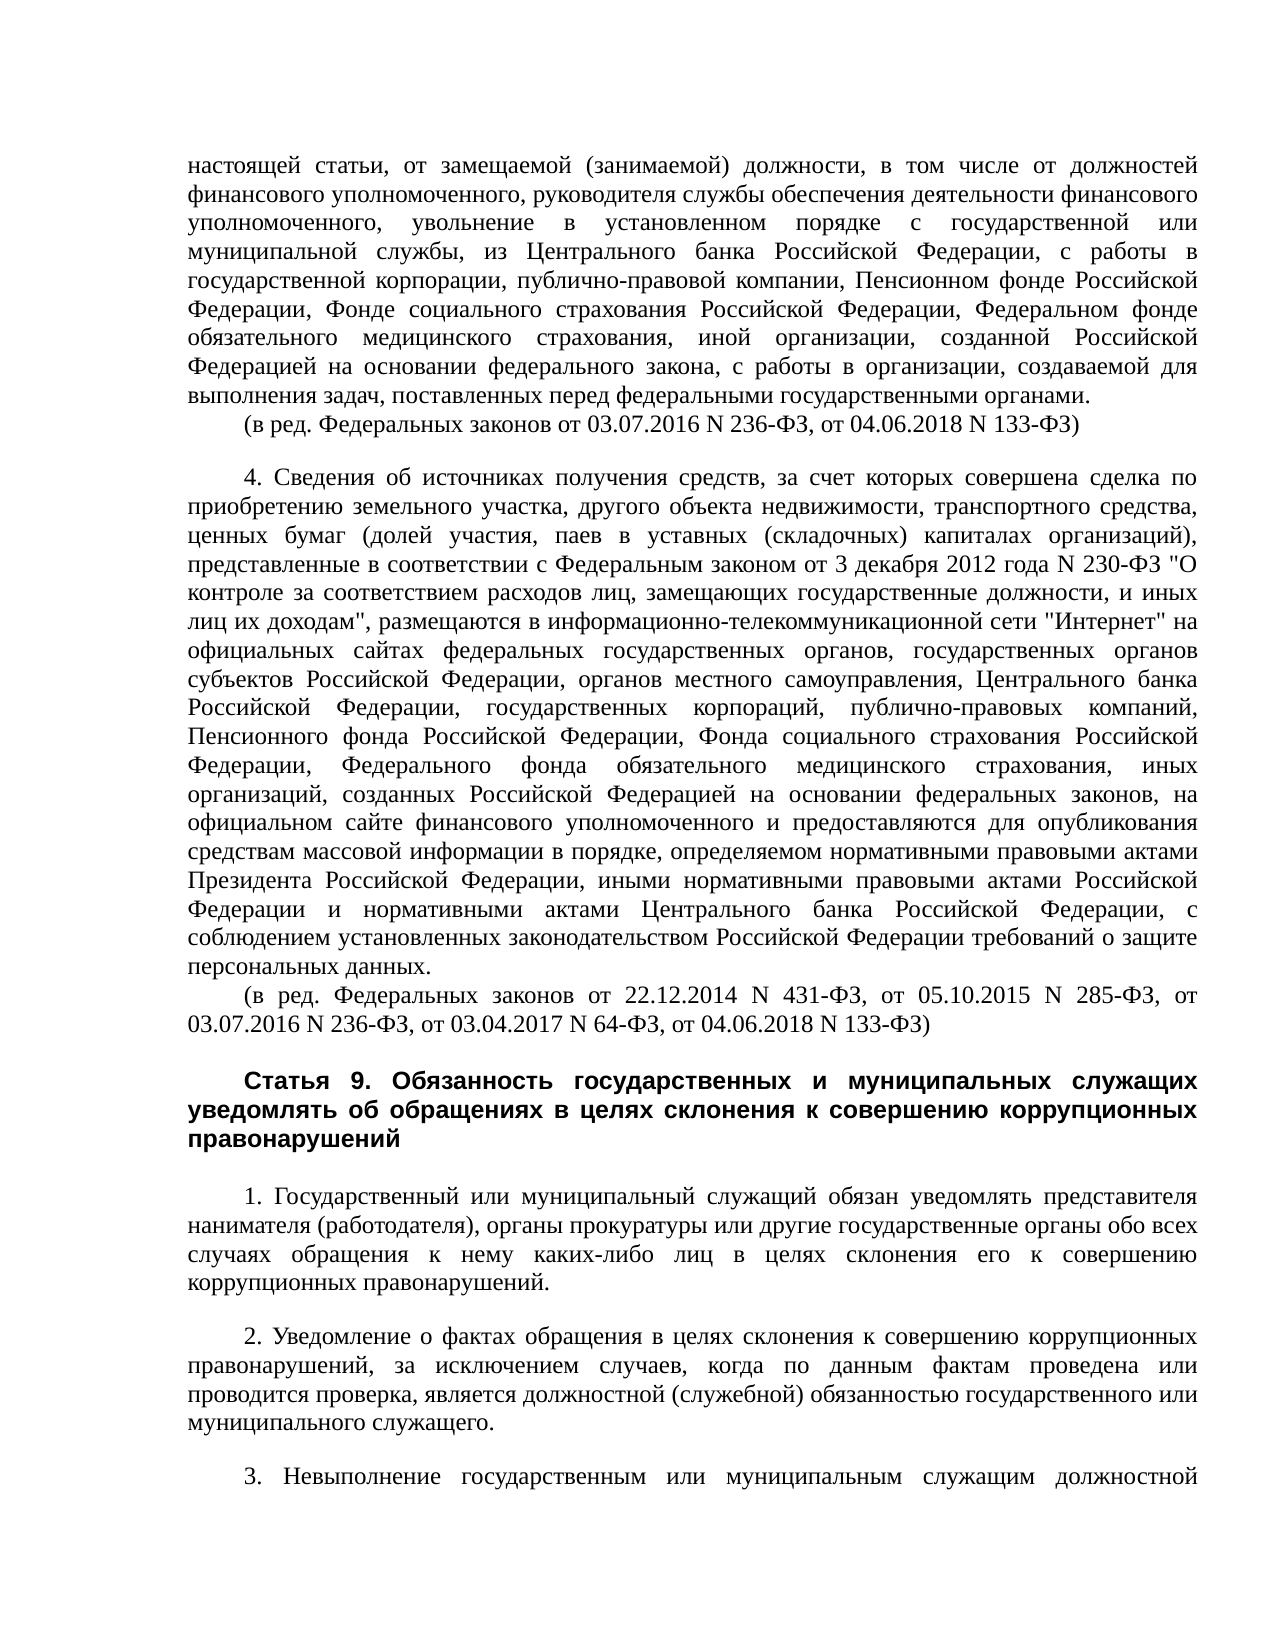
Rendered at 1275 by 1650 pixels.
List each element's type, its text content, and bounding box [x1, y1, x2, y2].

text 2. Уведомление о фактах обращения в целях склонения к совершению коррупционных правонарушений, за исключением случаев, когда по данным фактам проведена или проводится проверка, является должностной (служебной) обязанностью государственного или муниципального служащего. [187, 1321, 1199, 1436]
text 4. Сведения об источниках получения средств, за счет которых совершена сделка по приобретению земельного участка, другого объекта недвижимости, транспортного средства, ценных бумаг (долей участия, паев в уставных (складочных) капиталах организаций), представленные в соответствии с Федеральным законом от 3 декабря 2012 года N 230-ФЗ "О контроле за соответствием расходов лиц, замещающих государственные должности, и иных лиц их доходам", размещаются в информационно-телекоммуникационной сети "Интернет" на официальных сайтах федеральных государственных органов, государственных органов субъектов Российской Федерации, органов местного самоуправления, Центрального банка Российской Федерации, государственных корпораций, публично-правовых компаний, Пенсионного фонда Российской Федерации, Фонда социального страхования Российской Федерации, Федерального фонда обязательного медицинского страхования, иных организаций, созданных Российской Федерацией на основании федеральных законов, на официальном сайте финансового уполномоченного и предоставляются для опубликования средствам массовой информации в порядке, определяемом нормативными правовыми актами Президента Российской Федерации, иными нормативными правовыми актами Российской Федерации и нормативными актами Центрального банка Российской Федерации, с соблюдением установленных законодательством Российской Федерации требований о защите персональных данных. [187, 462, 1199, 980]
text настоящей статьи, от замещаемой (занимаемой) должности, в том числе от должностей финансового уполномоченного, руководителя службы обеспечения деятельности финансового уполномоченного, увольнение в установленном порядке с государственной или муниципальной службы, из Центрального банка Российской Федерации, с работы в государственной корпорации, публично-правовой компании, Пенсионном фонде Российской Федерации, Фонде социального страхования Российской Федерации, Федеральном фонде обязательного медицинского страхования, иной организации, созданной Российской Федерацией на основании федерального закона, с работы в организации, создаваемой для выполнения задач, поставленных перед федеральными государственными органами. [187, 150, 1199, 409]
text Статья 9. Обязанность государственных и муниципальных служащих уведомлять об обращениях в целях склонения к совершению коррупционных правонарушений [187, 1066, 1199, 1152]
text 1. Государственный или муниципальный служащий обязан уведомлять представителя нанимателя (работодателя), органы прокуратуры или другие государственные органы обо всех случаях обращения к нему каких-либо лиц в целях склонения его к совершению коррупционных правонарушений. [187, 1181, 1199, 1296]
text (в ред. Федеральных законов от 03.07.2016 N 236-ФЗ, от 04.06.2018 N 133-ФЗ) [187, 409, 1199, 437]
text 3. Невыполнение государственным или муниципальным служащим должностной [187, 1461, 1199, 1490]
text (в ред. Федеральных законов от 22.12.2014 N 431-ФЗ, от 05.10.2015 N 285-ФЗ, от 03.07.2016 N 236-ФЗ, от 03.04.2017 N 64-ФЗ, от 04.06.2018 N 133-ФЗ) [187, 980, 1199, 1037]
